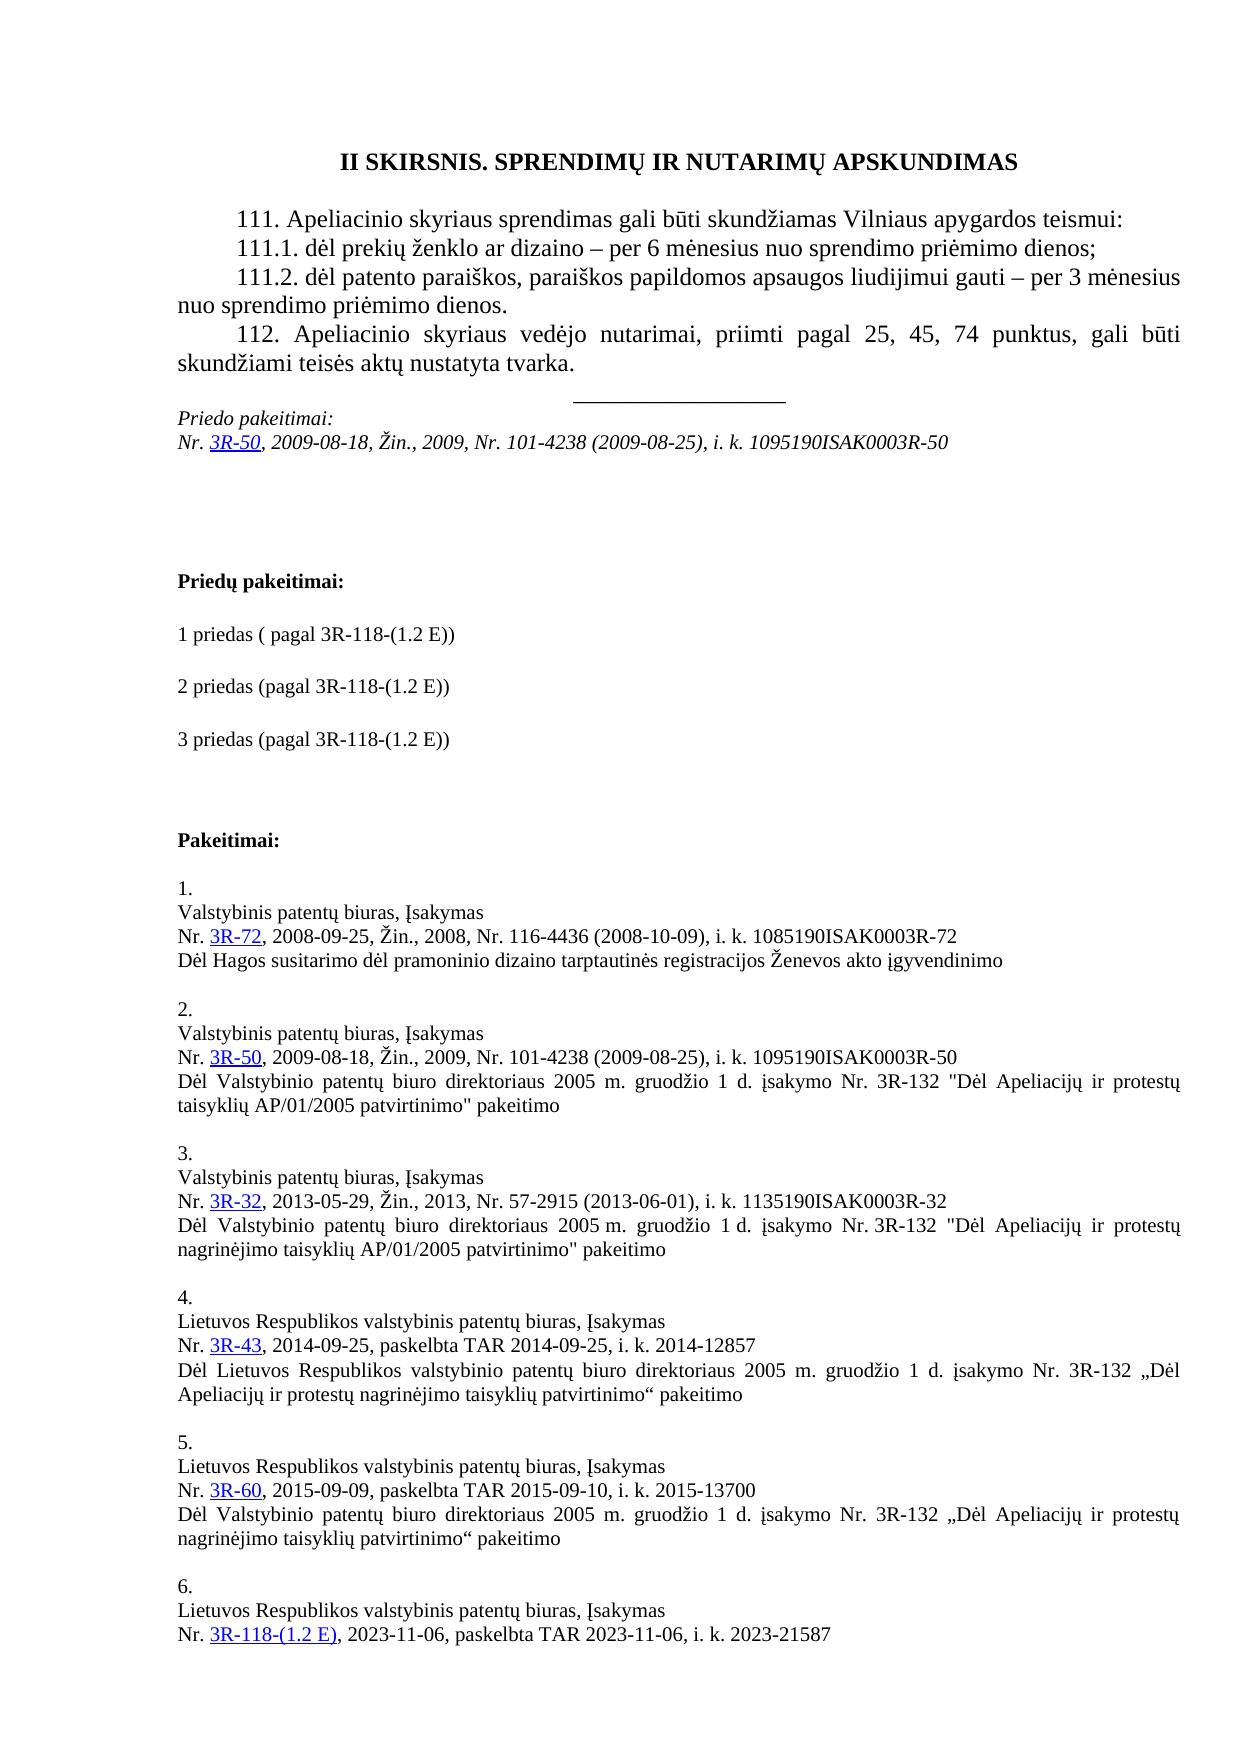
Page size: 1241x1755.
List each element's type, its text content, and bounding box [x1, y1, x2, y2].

text 111.1. dėl prekių ženklo ar dizaino – per 6 mėnesius nuo sprendimo priėmimo dienos; [177, 233, 1181, 262]
text 1 priedas ( pagal 3R-118-(1.2 E)) [177, 622, 1181, 646]
text 112. Apeliacinio skyriaus vedėjo nutarimai, priimti pagal 25, 45, 74 punktus, gali būti skundžiami teisės aktų nustatyta tvarka. [177, 319, 1181, 377]
text 1. [177, 876, 1181, 900]
text 111. Apeliacinio skyriaus sprendimas gali būti skundžiamas Vilniaus apygardos teismui: [177, 204, 1181, 233]
text II SKIRSNIS. SPRENDIMŲ IR NUTARIMŲ APSKUNDIMAS [177, 147, 1181, 176]
text Dėl Valstybinio patentų biuro direktoriaus 2005 m. gruodžio 1 d. įsakymo Nr. 3R-132 "Dėl Apeliacijų ir protestų nagrinėjimo taisyklių AP/01/2005 patvirtinimo" pakeitimo [177, 1213, 1181, 1261]
text 5. [177, 1430, 1181, 1454]
text Dėl Hagos susitarimo dėl pramoninio dizaino tarptautinės registracijos Ženevos akto įgyvendinimo [177, 948, 1181, 972]
text 2 priedas (pagal 3R-118-(1.2 E)) [177, 674, 1181, 698]
text Nr. 3R-50, 2009-08-18, Žin., 2009, Nr. 101-4238 (2009-08-25), i. k. 1095190ISAK0003R-50 [177, 430, 1181, 454]
text Lietuvos Respublikos valstybinis patentų biuras, Įsakymas [177, 1598, 1181, 1622]
text Valstybinis patentų biuras, Įsakymas [177, 900, 1181, 924]
text Valstybinis patentų biuras, Įsakymas [177, 1165, 1181, 1189]
text Dėl Valstybinio patentų biuro direktoriaus 2005 m. gruodžio 1 d. įsakymo Nr. 3R-132 "Dėl Apeliacijų ir protestų taisyklių AP/01/2005 patvirtinimo" pakeitimo [177, 1069, 1181, 1117]
text Valstybinis patentų biuras, Įsakymas [177, 1021, 1181, 1045]
text Priedo pakeitimai: [177, 406, 1181, 430]
text Nr. 3R-32, 2013-05-29, Žin., 2013, Nr. 57-2915 (2013-06-01), i. k. 1135190ISAK0003R-32 [177, 1189, 1181, 1213]
text Dėl Valstybinio patentų biuro direktoriaus 2005 m. gruodžio 1 d. įsakymo Nr. 3R-132 „Dėl Apeliacijų ir protestų nagrinėjimo taisyklių patvirtinimo“ pakeitimo [177, 1502, 1181, 1550]
text Nr. 3R-118-(1.2 E), 2023-11-06, paskelbta TAR 2023-11-06, i. k. 2023-21587 [177, 1622, 1181, 1646]
text Nr. 3R-60, 2015-09-09, paskelbta TAR 2015-09-10, i. k. 2015-13700 [177, 1478, 1181, 1502]
text 6. [177, 1574, 1181, 1598]
text Dėl Lietuvos Respublikos valstybinio patentų biuro direktoriaus 2005 m. gruodžio 1 d. įsakymo Nr. 3R-132 „Dėl Apeliacijų ir protestų nagrinėjimo taisyklių patvirtinimo“ pakeitimo [177, 1357, 1181, 1406]
text Nr. 3R-72, 2008-09-25, Žin., 2008, Nr. 116-4436 (2008-10-09), i. k. 1085190ISAK0003R-72 [177, 924, 1181, 948]
text Lietuvos Respublikos valstybinis patentų biuras, Įsakymas [177, 1454, 1181, 1478]
text _________________ [177, 377, 1181, 406]
text 4. [177, 1285, 1181, 1309]
text 3 priedas (pagal 3R-118-(1.2 E)) [177, 727, 1181, 751]
text Pakeitimai: [177, 828, 1181, 852]
text Nr. 3R-43, 2014-09-25, paskelbta TAR 2014-09-25, i. k. 2014-12857 [177, 1333, 1181, 1357]
text Priedų pakeitimai: [177, 569, 1181, 593]
text 111.2. dėl patento paraiškos, paraiškos papildomos apsaugos liudijimui gauti – per 3 mėnesius nuo sprendimo priėmimo dienos. [177, 262, 1181, 319]
text 3. [177, 1141, 1181, 1165]
text 2. [177, 997, 1181, 1021]
text Lietuvos Respublikos valstybinis patentų biuras, Įsakymas [177, 1309, 1181, 1333]
text Nr. 3R-50, 2009-08-18, Žin., 2009, Nr. 101-4238 (2009-08-25), i. k. 1095190ISAK0003R-50 [177, 1045, 1181, 1069]
